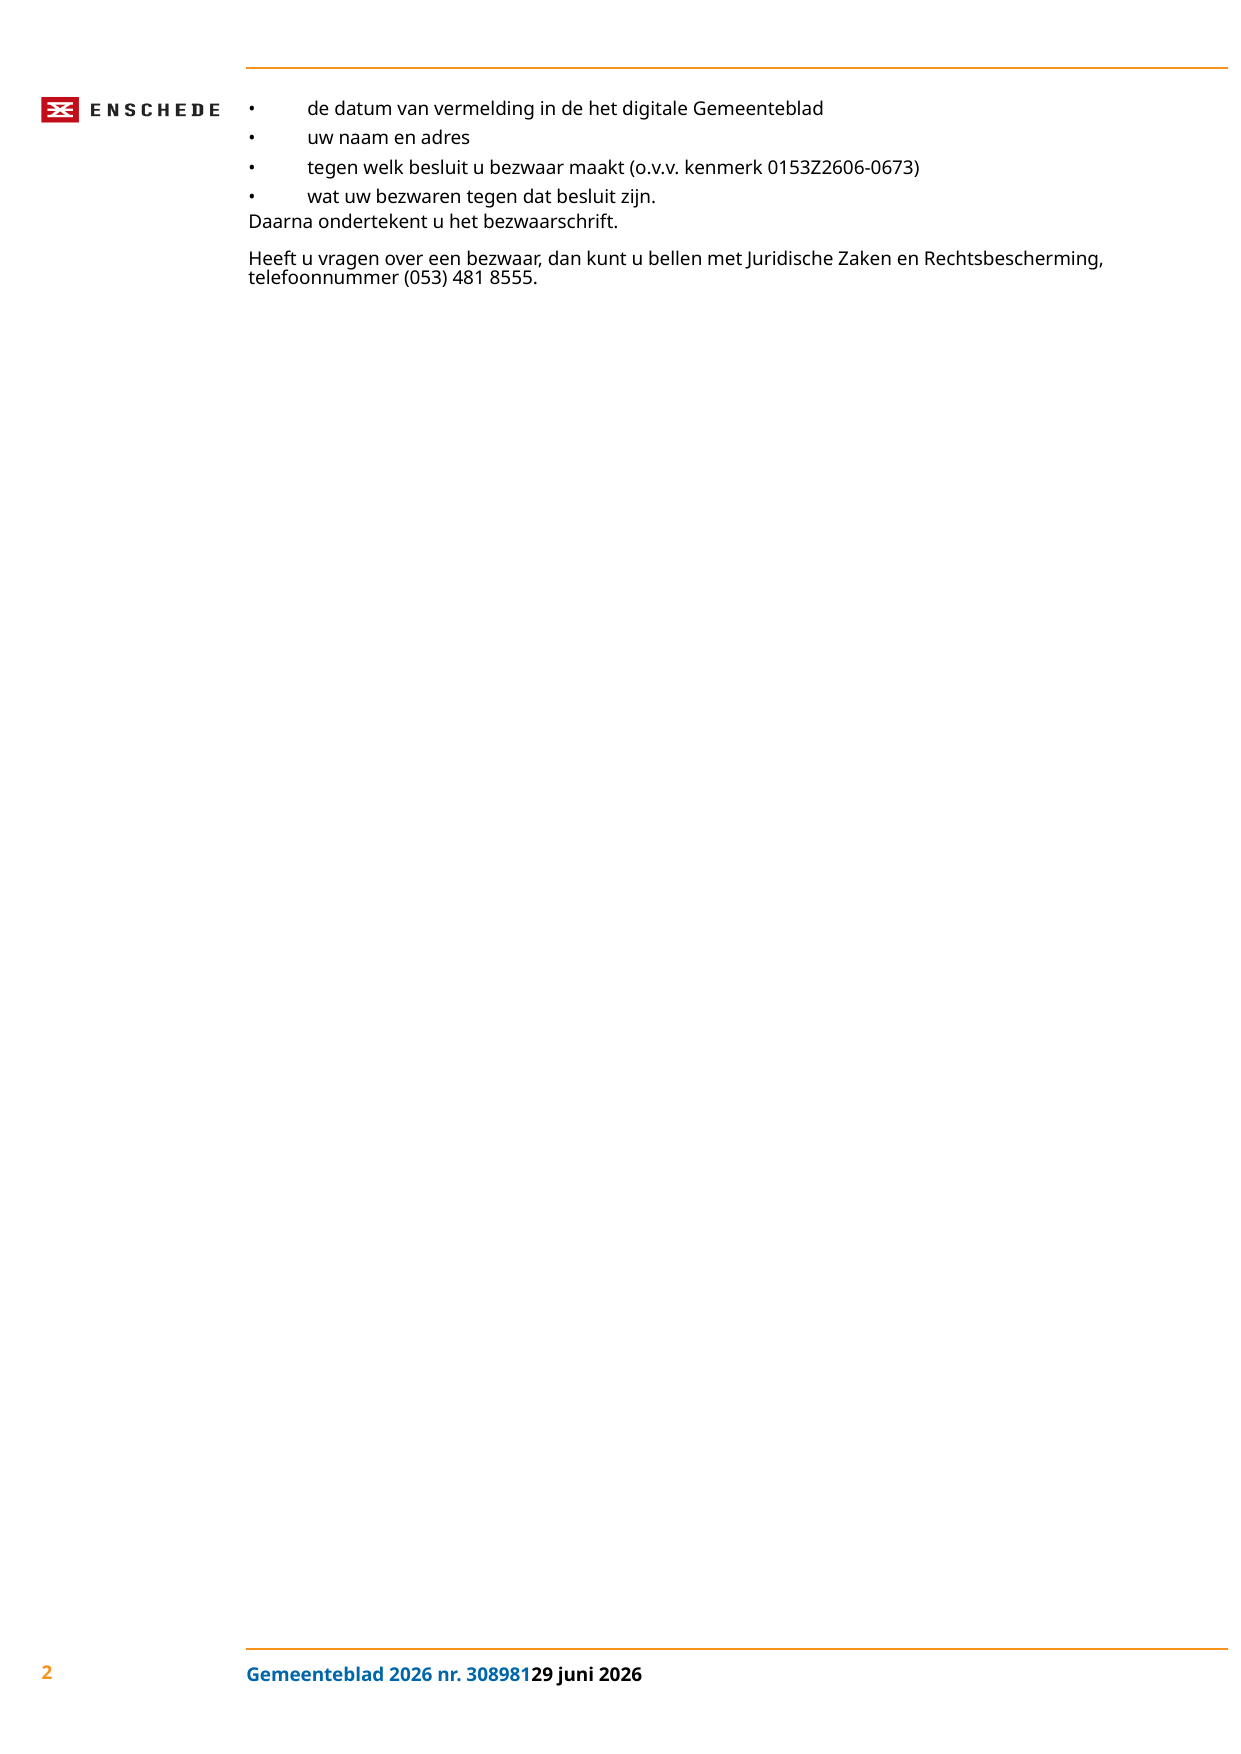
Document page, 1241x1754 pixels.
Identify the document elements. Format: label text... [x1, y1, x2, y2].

list de datum van vermelding in de het digitale Gemeenteblad [248, 95, 1152, 121]
picture [41, 47, 231, 172]
list uw naam en adres [248, 124, 1152, 150]
text Heeft u vragen over een bezwaar, dan kunt u bellen met Juridische Zaken en Rechtsbescherming, telefoonnummer (053) 481 8555. [248, 250, 1152, 289]
list tegen welk besluit u bezwaar maakt (o.v.v. kenmerk 0153Z2606-0673) [248, 154, 1152, 180]
list wat uw bezwaren tegen dat besluit zijn. [248, 183, 1152, 209]
text Daarna ondertekent u het bezwaarschrift. [248, 213, 1152, 232]
